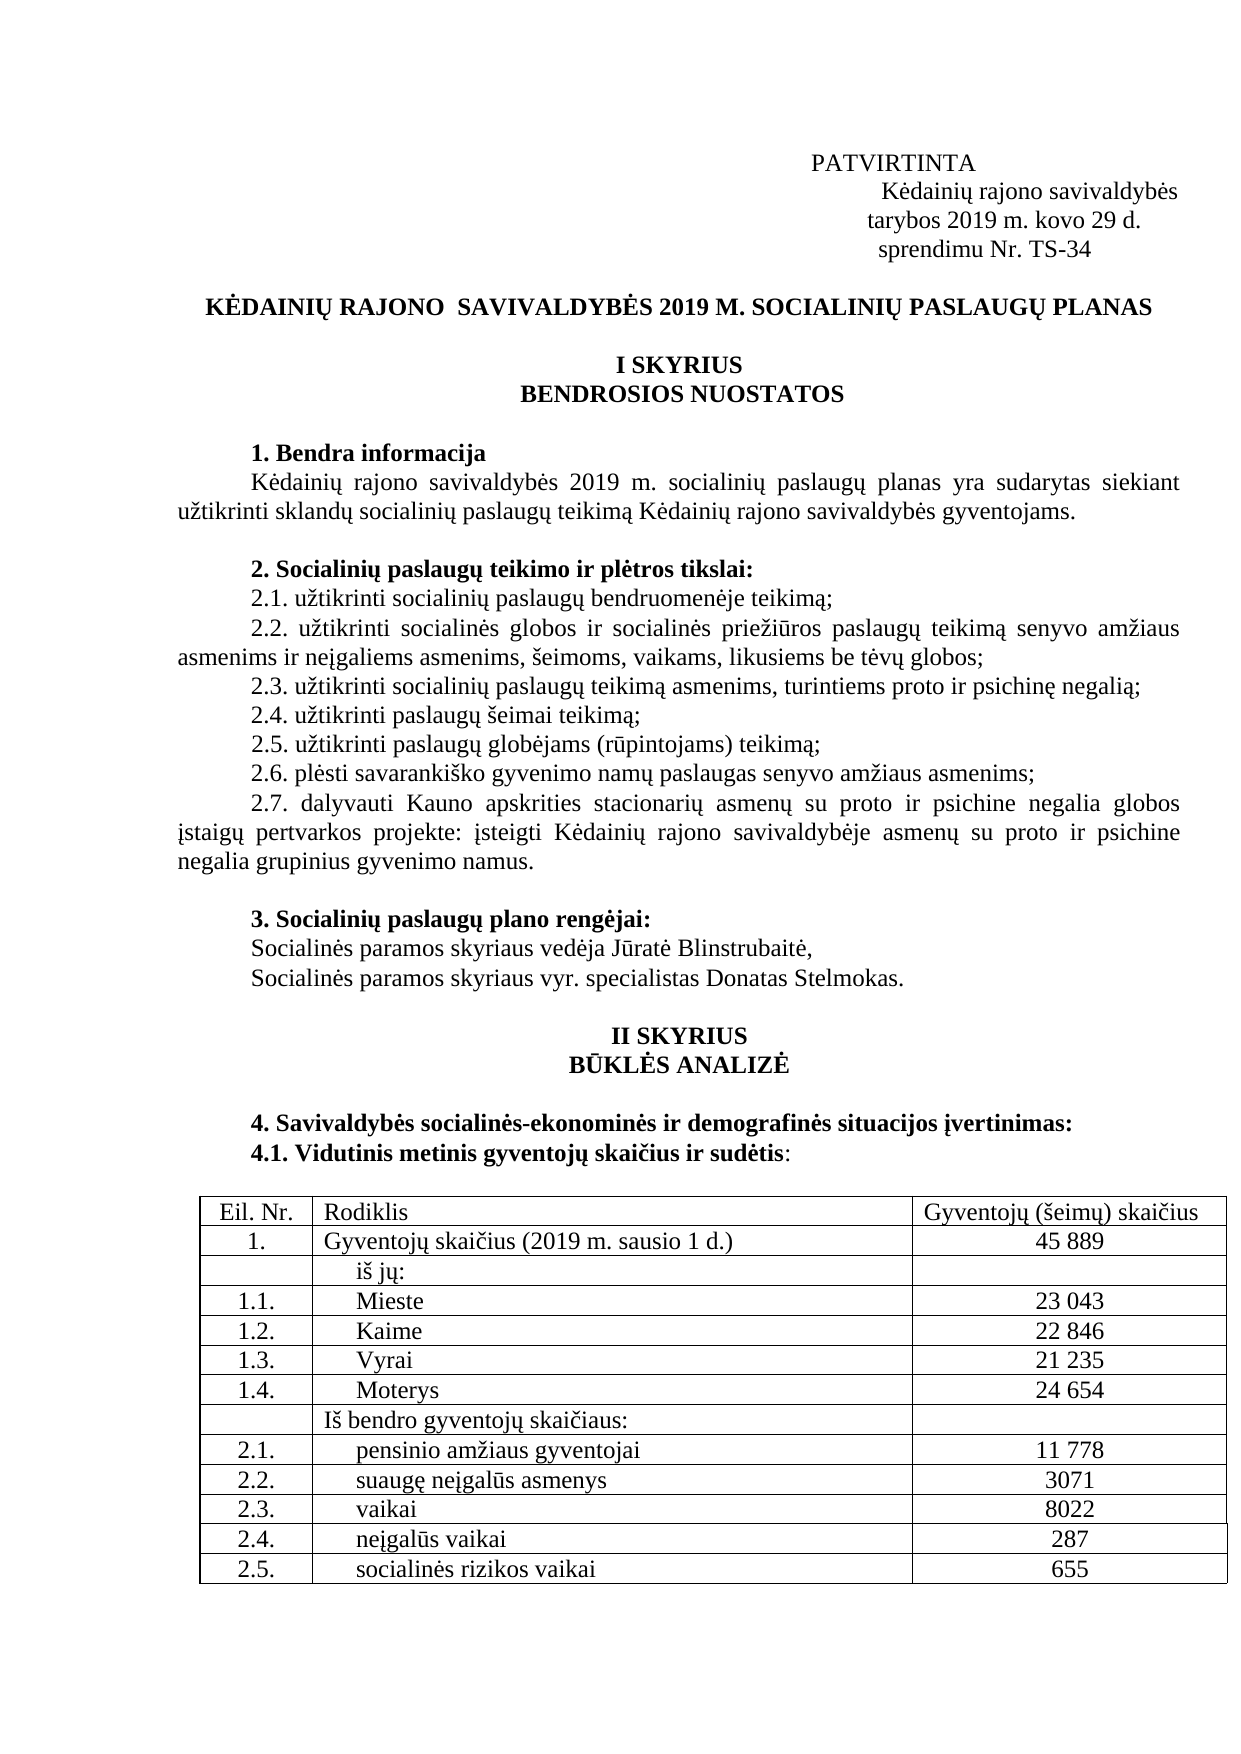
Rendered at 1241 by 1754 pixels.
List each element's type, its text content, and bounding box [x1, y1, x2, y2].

text sprendimu Nr. TS-34 [582, 234, 1181, 263]
text 4.1. Vidutinis metinis gyventojų skaičius ir sudėtis: [177, 1137, 1181, 1166]
table_cell 21 235 [913, 1346, 1226, 1374]
table_cell [201, 1405, 312, 1434]
table_cell vaikai [313, 1495, 912, 1523]
table_cell 2.3. [201, 1495, 312, 1523]
text 2.1. užtikrinti socialinių paslaugų bendruomenėje teikimą; [177, 583, 1181, 612]
text KĖDAINIŲ RAJONO SAVIVALDYBĖS 2019 M. SOCIALINIŲ PASLAUGŲ PLANAS [177, 291, 1181, 321]
table_cell 1. [201, 1226, 312, 1255]
table_cell 8022 [913, 1495, 1226, 1523]
table_header Rodiklis [313, 1197, 912, 1225]
table_cell Vyrai [313, 1346, 912, 1374]
text 2.5. užtikrinti paslaugų globėjams (rūpintojams) teikimą; [177, 729, 1181, 758]
table_cell [201, 1256, 312, 1285]
table_cell 2.4. [201, 1524, 312, 1553]
table_cell Moterys [313, 1375, 912, 1404]
text PATVIRTINTA [582, 148, 1181, 176]
table_cell 2.5. [201, 1554, 312, 1583]
table_cell 287 [913, 1524, 1227, 1553]
text BŪKLĖS ANALIZĖ [177, 1050, 1181, 1079]
table_cell 2.1. [201, 1435, 312, 1464]
text BENDROSIOS NUOSTATOS [177, 379, 1181, 408]
text 3. Socialinių paslaugų plano rengėjai: [177, 904, 1181, 933]
table_cell iš jų: [313, 1256, 912, 1285]
text 2.3. užtikrinti socialinių paslaugų teikimą asmenims, turintiems proto ir psichinę negalią; [177, 671, 1181, 700]
table_cell 3071 [913, 1465, 1226, 1493]
text 2.2. užtikrinti socialinės globos ir socialinės priežiūros paslaugų teikimą senyvo amžiaus asmenims ir neįgaliems asmenims, šeimoms, vaikams, likusiems be tėvų globos; [177, 612, 1181, 671]
table_cell 23 043 [913, 1286, 1226, 1315]
table_cell 11 778 [913, 1435, 1226, 1464]
text II SKYRIUS [177, 1021, 1181, 1050]
text 2.4. užtikrinti paslaugų šeimai teikimą; [177, 700, 1181, 729]
text 2. Socialinių paslaugų teikimo ir plėtros tikslai: [177, 554, 1181, 583]
text Socialinės paramos skyriaus vedėja Jūratė Blinstrubaitė, [177, 933, 1181, 962]
table_cell [913, 1405, 1226, 1434]
table_cell 1.2. [201, 1316, 312, 1344]
table_cell 24 654 [913, 1375, 1226, 1404]
table_header Eil. Nr. [201, 1197, 312, 1225]
table_cell 2.2. [201, 1465, 312, 1493]
text Kėdainių rajono savivaldybės 2019 m. socialinių paslaugų planas yra sudarytas siekiant užtikrinti sklandų socialinių paslaugų teikimą Kėdainių rajono savivaldybės gyventojams. [177, 466, 1181, 525]
text I SKYRIUS [177, 350, 1181, 379]
table_cell pensinio amžiaus gyventojai [313, 1435, 912, 1464]
table_cell 655 [913, 1554, 1227, 1583]
table_cell socialinės rizikos vaikai [313, 1554, 912, 1583]
text Kėdainių rajono savivaldybės tarybos 2019 m. kovo 29 d. [852, 176, 1181, 234]
text 1. Bendra informacija [177, 437, 1181, 466]
table_cell 45 889 [913, 1226, 1226, 1255]
table_cell Iš bendro gyventojų skaičiaus: [313, 1405, 912, 1434]
table_cell Gyventojų skaičius (2019 m. sausio 1 d.) [313, 1226, 912, 1255]
text 2.7. dalyvauti Kauno apskrities stacionarių asmenų su proto ir psichine negalia globos įstaigų pertvarkos projekte: įsteigti Kėdainių rajono savivaldybėje asmenų su proto ir psichine negalia grupinius gyvenimo namus. [177, 787, 1181, 875]
table_cell suaugę neįgalūs asmenys [313, 1465, 912, 1493]
table_cell [913, 1256, 1226, 1285]
table_cell 22 846 [913, 1316, 1226, 1344]
table_header Gyventojų (šeimų) skaičius [913, 1197, 1226, 1225]
text Socialinės paramos skyriaus vyr. specialistas Donatas Stelmokas. [177, 962, 1181, 991]
text 2.6. plėsti savarankiško gyvenimo namų paslaugas senyvo amžiaus asmenims; [177, 758, 1181, 787]
table_cell neįgalūs vaikai [313, 1524, 912, 1553]
table_cell 1.1. [201, 1286, 312, 1315]
table_cell Mieste [313, 1286, 912, 1315]
table_cell Kaime [313, 1316, 912, 1344]
table_cell 1.3. [201, 1346, 312, 1374]
table_cell 1.4. [201, 1375, 312, 1404]
text 4. Savivaldybės socialinės-ekonominės ir demografinės situacijos įvertinimas: [177, 1108, 1181, 1137]
